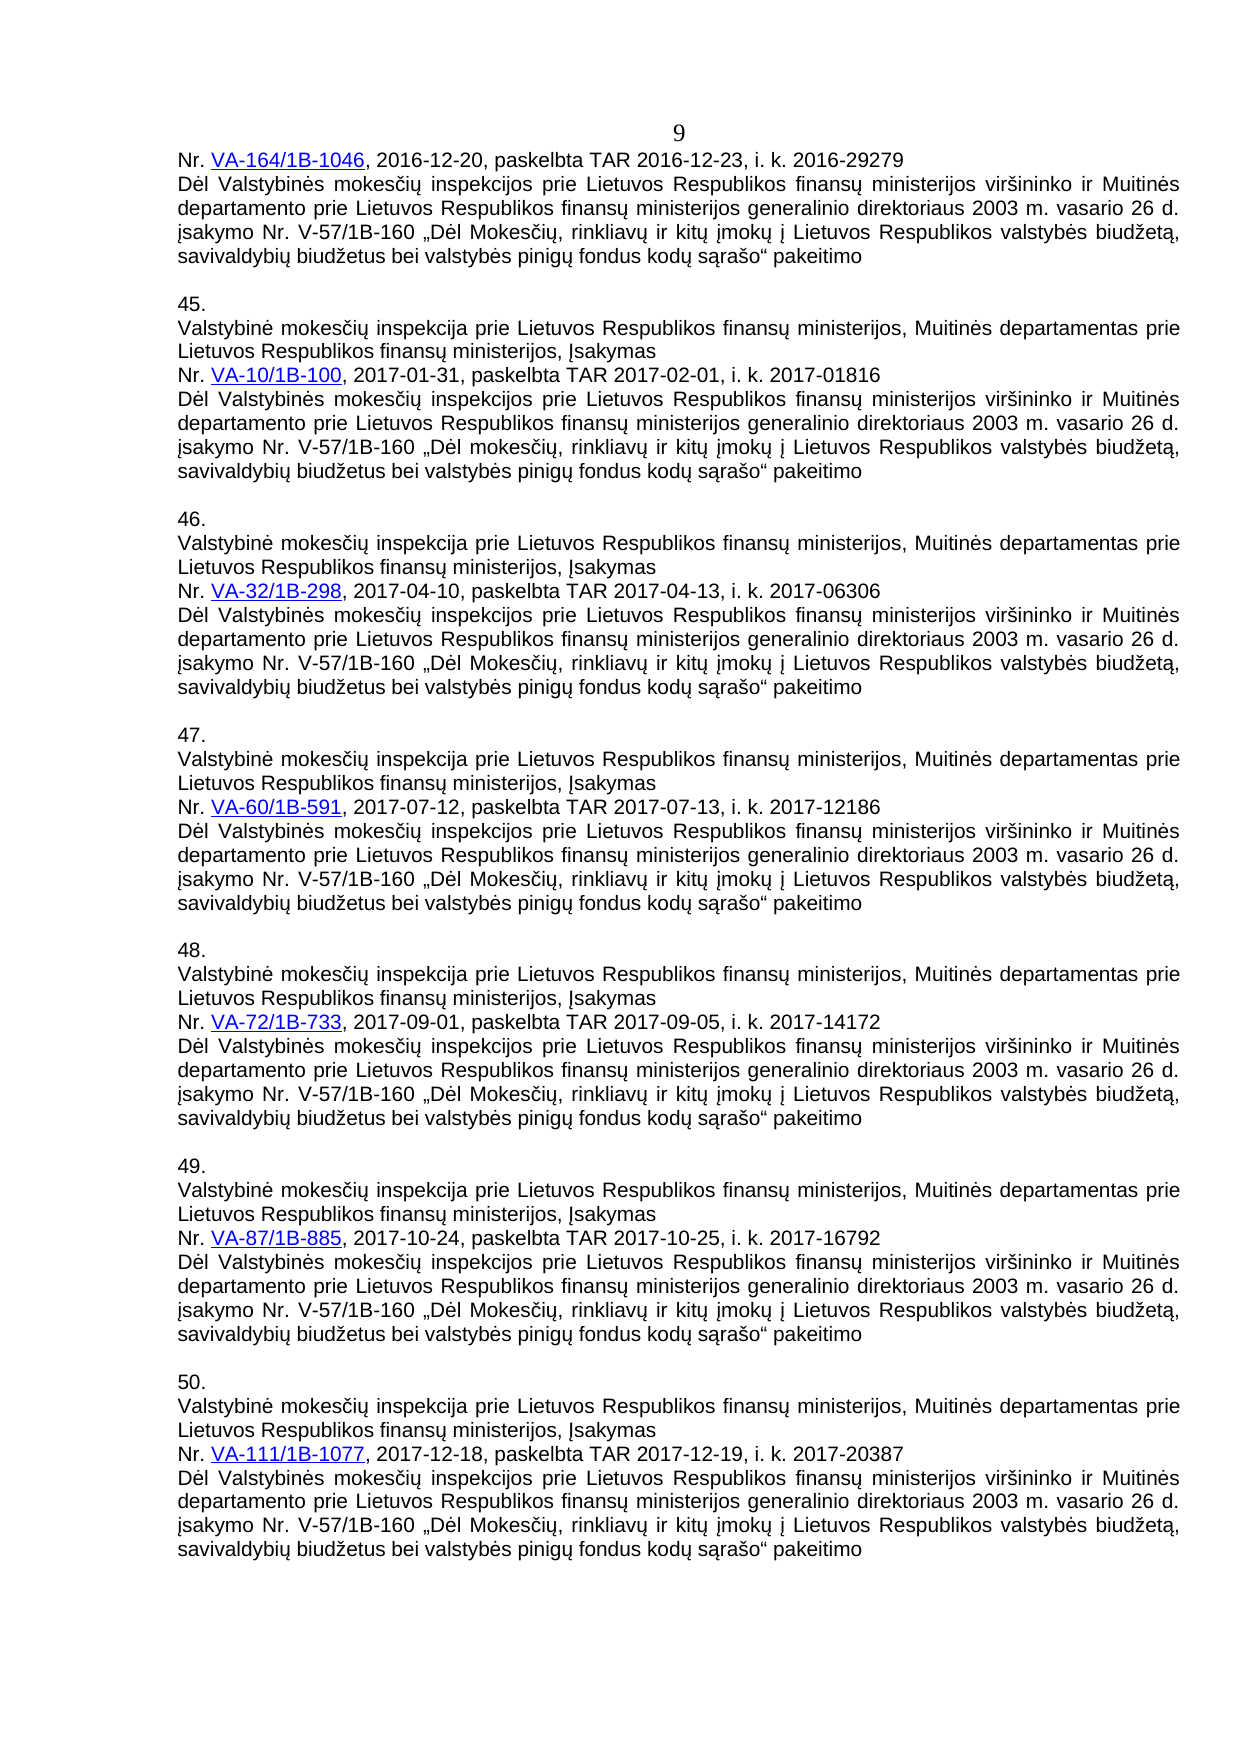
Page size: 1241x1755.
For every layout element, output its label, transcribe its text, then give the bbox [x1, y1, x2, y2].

text Nr. VA-72/1B-733, 2017-09-01, paskelbta TAR 2017-09-05, i. k. 2017-14172 [177, 1010, 1181, 1034]
text Valstybinė mokesčių inspekcija prie Lietuvos Respublikos finansų ministerijos, Muitinės departamentas prie Lietuvos Respublikos finansų ministerijos, Įsakymas [177, 1178, 1181, 1226]
text Nr. VA-60/1B-591, 2017-07-12, paskelbta TAR 2017-07-13, i. k. 2017-12186 [177, 794, 1181, 818]
text Valstybinė mokesčių inspekcija prie Lietuvos Respublikos finansų ministerijos, Muitinės departamentas prie Lietuvos Respublikos finansų ministerijos, Įsakymas [177, 747, 1181, 794]
text Dėl Valstybinės mokesčių inspekcijos prie Lietuvos Respublikos finansų ministerijos viršininko ir Muitinės departamento prie Lietuvos Respublikos finansų ministerijos generalinio direktoriaus 2003 m. vasario 26 d. įsakymo Nr. V-57/1B-160 „Dėl mokesčių, rinkliavų ir kitų įmokų į Lietuvos Respublikos valstybės biudžetą, savivaldybių biudžetus bei valstybės pinigų fondus kodų sąrašo“ pakeitimo [177, 387, 1181, 483]
text Nr. VA-10/1B-100, 2017-01-31, paskelbta TAR 2017-02-01, i. k. 2017-01816 [177, 363, 1181, 387]
text Valstybinė mokesčių inspekcija prie Lietuvos Respublikos finansų ministerijos, Muitinės departamentas prie Lietuvos Respublikos finansų ministerijos, Įsakymas [177, 1393, 1181, 1441]
text Nr. VA-87/1B-885, 2017-10-24, paskelbta TAR 2017-10-25, i. k. 2017-16792 [177, 1226, 1181, 1250]
text Dėl Valstybinės mokesčių inspekcijos prie Lietuvos Respublikos finansų ministerijos viršininko ir Muitinės departamento prie Lietuvos Respublikos finansų ministerijos generalinio direktoriaus 2003 m. vasario 26 d. įsakymo Nr. V-57/1B-160 „Dėl Mokesčių, rinkliavų ir kitų įmokų į Lietuvos Respublikos valstybės biudžetą, savivaldybių biudžetus bei valstybės pinigų fondus kodų sąrašo“ pakeitimo [177, 1034, 1181, 1130]
text 47. [177, 723, 1181, 747]
text Dėl Valstybinės mokesčių inspekcijos prie Lietuvos Respublikos finansų ministerijos viršininko ir Muitinės departamento prie Lietuvos Respublikos finansų ministerijos generalinio direktoriaus 2003 m. vasario 26 d. įsakymo Nr. V-57/1B-160 „Dėl Mokesčių, rinkliavų ir kitų įmokų į Lietuvos Respublikos valstybės biudžetą, savivaldybių biudžetus bei valstybės pinigų fondus kodų sąrašo“ pakeitimo [177, 172, 1181, 267]
text 49. [177, 1154, 1181, 1178]
text Nr. VA-32/1B-298, 2017-04-10, paskelbta TAR 2017-04-13, i. k. 2017-06306 [177, 579, 1181, 603]
text Valstybinė mokesčių inspekcija prie Lietuvos Respublikos finansų ministerijos, Muitinės departamentas prie Lietuvos Respublikos finansų ministerijos, Įsakymas [177, 962, 1181, 1010]
text 50. [177, 1369, 1181, 1393]
text 48. [177, 938, 1181, 962]
text Valstybinė mokesčių inspekcija prie Lietuvos Respublikos finansų ministerijos, Muitinės departamentas prie Lietuvos Respublikos finansų ministerijos, Įsakymas [177, 315, 1181, 363]
text Nr. VA-111/1B-1077, 2017-12-18, paskelbta TAR 2017-12-19, i. k. 2017-20387 [177, 1441, 1181, 1465]
text 46. [177, 507, 1181, 531]
text Dėl Valstybinės mokesčių inspekcijos prie Lietuvos Respublikos finansų ministerijos viršininko ir Muitinės departamento prie Lietuvos Respublikos finansų ministerijos generalinio direktoriaus 2003 m. vasario 26 d. įsakymo Nr. V-57/1B-160 „Dėl Mokesčių, rinkliavų ir kitų įmokų į Lietuvos Respublikos valstybės biudžetą, savivaldybių biudžetus bei valstybės pinigų fondus kodų sąrašo“ pakeitimo [177, 818, 1181, 914]
text Dėl Valstybinės mokesčių inspekcijos prie Lietuvos Respublikos finansų ministerijos viršininko ir Muitinės departamento prie Lietuvos Respublikos finansų ministerijos generalinio direktoriaus 2003 m. vasario 26 d. įsakymo Nr. V-57/1B-160 „Dėl Mokesčių, rinkliavų ir kitų įmokų į Lietuvos Respublikos valstybės biudžetą, savivaldybių biudžetus bei valstybės pinigų fondus kodų sąrašo“ pakeitimo [177, 1250, 1181, 1346]
text Valstybinė mokesčių inspekcija prie Lietuvos Respublikos finansų ministerijos, Muitinės departamentas prie Lietuvos Respublikos finansų ministerijos, Įsakymas [177, 531, 1181, 579]
text Nr. VA-164/1B-1046, 2016-12-20, paskelbta TAR 2016-12-23, i. k. 2016-29279 [177, 148, 1181, 172]
text Dėl Valstybinės mokesčių inspekcijos prie Lietuvos Respublikos finansų ministerijos viršininko ir Muitinės departamento prie Lietuvos Respublikos finansų ministerijos generalinio direktoriaus 2003 m. vasario 26 d. įsakymo Nr. V-57/1B-160 „Dėl Mokesčių, rinkliavų ir kitų įmokų į Lietuvos Respublikos valstybės biudžetą, savivaldybių biudžetus bei valstybės pinigų fondus kodų sąrašo“ pakeitimo [177, 603, 1181, 699]
text Dėl Valstybinės mokesčių inspekcijos prie Lietuvos Respublikos finansų ministerijos viršininko ir Muitinės departamento prie Lietuvos Respublikos finansų ministerijos generalinio direktoriaus 2003 m. vasario 26 d. įsakymo Nr. V-57/1B-160 „Dėl Mokesčių, rinkliavų ir kitų įmokų į Lietuvos Respublikos valstybės biudžetą, savivaldybių biudžetus bei valstybės pinigų fondus kodų sąrašo“ pakeitimo [177, 1465, 1181, 1561]
text 45. [177, 291, 1181, 315]
